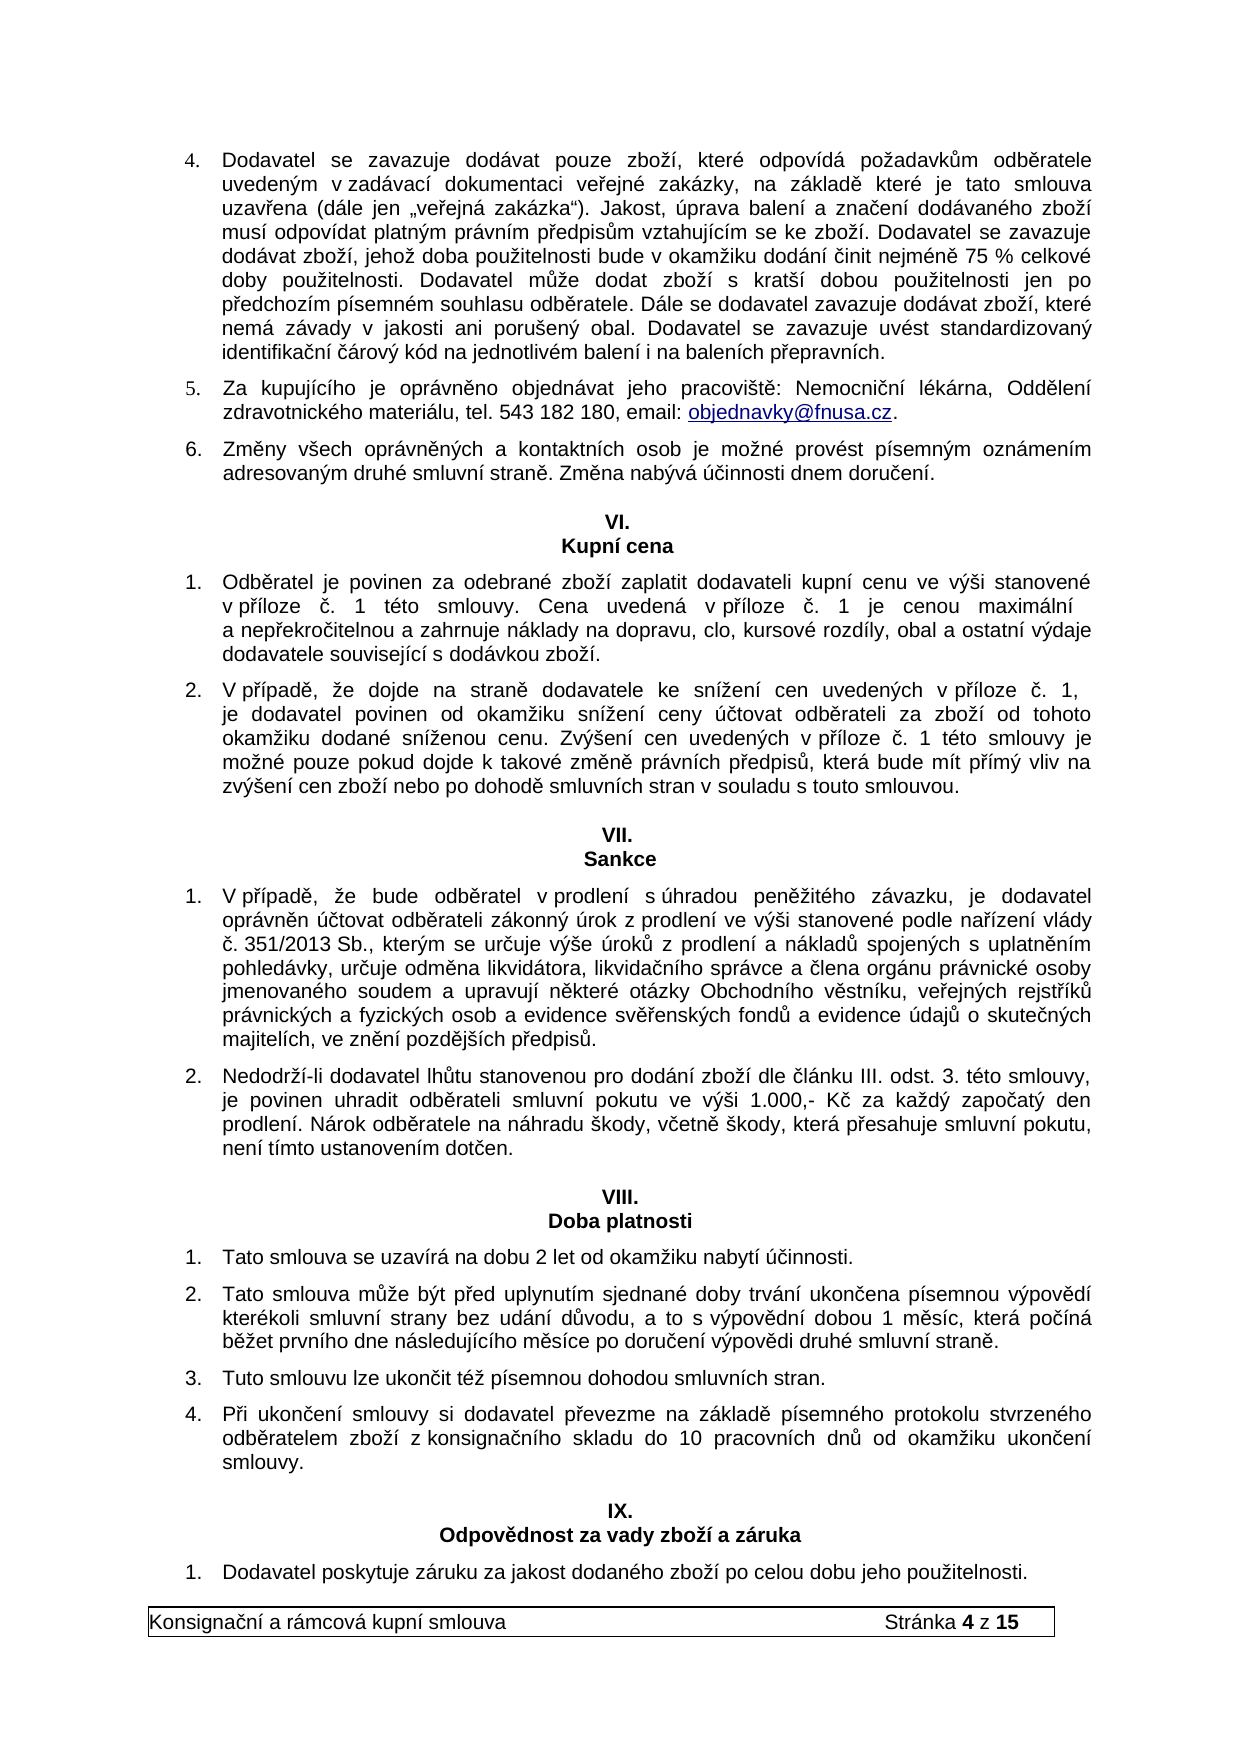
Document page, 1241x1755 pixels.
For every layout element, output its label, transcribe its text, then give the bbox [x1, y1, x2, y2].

list Dodavatel poskytuje záruku za jakost dodaného zboží po celou dobu jeho použitelnosti. [185, 1559, 1093, 1583]
list Nedodrží-li dodavatel lhůtu stanovenou pro dodání zboží dle článku III. odst. 3. této smlouvy, je povinen uhradit odběrateli smluvní pokutu ve výši 1.000,- Kč za každý započatý den prodlení. Nárok odběratele na náhradu škody, včetně škody, která přesahuje smluvní pokutu, není tímto ustanovením dotčen. [185, 1064, 1093, 1159]
list Tato smlouva se uzavírá na dobu 2 let od okamžiku nabytí účinnosti. [185, 1245, 1093, 1269]
list Dodavatel se zavazuje dodávat pouze zboží, které odpovídá požadavkům odběratele uvedeným v zadávací dokumentaci veřejné zakázky, na základě které je tato smlouva uzavřena (dále jen „veřejná zakázka“). Jakost, úprava balení a značení dodávaného zboží musí odpovídat platným právním předpisům vztahujícím se ke zboží. Dodavatel se zavazuje dodávat zboží, jehož doba použitelnosti bude v okamžiku dodání činit nejméně 75 % celkové doby použitelnosti. Dodavatel může dodat zboží s kratší dobou použitelnosti jen po předchozím písemném souhlasu odběratele. Dále se dodavatel zavazuje dodávat zboží, které nemá závady v jakosti ani porušený obal. Dodavatel se zavazuje uvést standardizovaný identifikační čárový kód na jednotlivém balení i na baleních přepravních. [184, 148, 1093, 363]
list Za kupujícího je oprávněno objednávat jeho pracoviště: Nemocniční lékárna, Oddělení zdravotnického materiálu, tel. 543 182 180, email: objednavky@fnusa.cz. [185, 376, 1093, 424]
list Změny všech oprávněných a kontaktních osob je možné provést písemným oznámením adresovaným druhé smluvní straně. Změna nabývá účinnosti dnem doručení. [185, 437, 1093, 484]
text VI. [148, 509, 1093, 533]
text Kupní cena [148, 533, 1093, 557]
list Tato smlouva může být před uplynutím sjednané doby trvání ukončena písemnou výpovědí kterékoli smluvní strany bez udání důvodu, a to s výpovědní dobou 1 měsíc, která počíná běžet prvního dne následujícího měsíce po doručení výpovědi druhé smluvní straně. [185, 1281, 1093, 1353]
list Odběratel je povinen za odebrané zboží zaplatit dodavateli kupní cenu ve výši stanovené v příloze č. 1 této smlouvy. Cena uvedená v příloze č. 1 je cenou maximální a nepřekročitelnou a zahrnuje náklady na dopravu, clo, kursové rozdíly, obal a ostatní výdaje dodavatele související s dodávkou zboží. [185, 570, 1093, 666]
list Při ukončení smlouvy si dodavatel převezme na základě písemného protokolu stvrzeného odběratelem zboží z konsignačního skladu do 10 pracovních dnů od okamžiku ukončení smlouvy. [185, 1402, 1093, 1474]
text IX. [148, 1499, 1093, 1523]
text Doba platnosti [148, 1208, 1093, 1232]
subtitle Odpovědnost za vady zboží a záruka [148, 1523, 1093, 1547]
text VIII. [148, 1184, 1093, 1208]
list Tuto smlouvu lze ukončit též písemnou dohodou smluvních stran. [185, 1366, 1093, 1390]
text Sankce [148, 847, 1093, 871]
list V případě, že bude odběratel v prodlení s úhradou peněžitého závazku, je dodavatel oprávněn účtovat odběrateli zákonný úrok z prodlení ve výši stanovené podle nařízení vlády č. 351/2013 Sb., kterým se určuje výše úroků z prodlení a nákladů spojených s uplatněním pohledávky, určuje odměna likvidátora, likvidačního správce a člena orgánu právnické osoby jmenovaného soudem a upravují některé otázky Obchodního věstníku, veřejných rejstříků právnických a fyzických osob a evidence svěřenských fondů a evidence údajů o skutečných majitelích, ve znění pozdějších předpisů. [185, 883, 1093, 1051]
text VII. [148, 823, 1093, 847]
list V případě, že dojde na straně dodavatele ke snížení cen uvedených v příloze č. 1, je dodavatel povinen od okamžiku snížení ceny účtovat odběrateli za zboží od tohoto okamžiku dodané sníženou cenu. Zvýšení cen uvedených v příloze č. 1 této smlouvy je možné pouze pokud dojde k takové změně právních předpisů, která bude mít přímý vliv na zvýšení cen zboží nebo po dohodě smluvních stran v souladu s touto smlouvou. [185, 678, 1093, 798]
